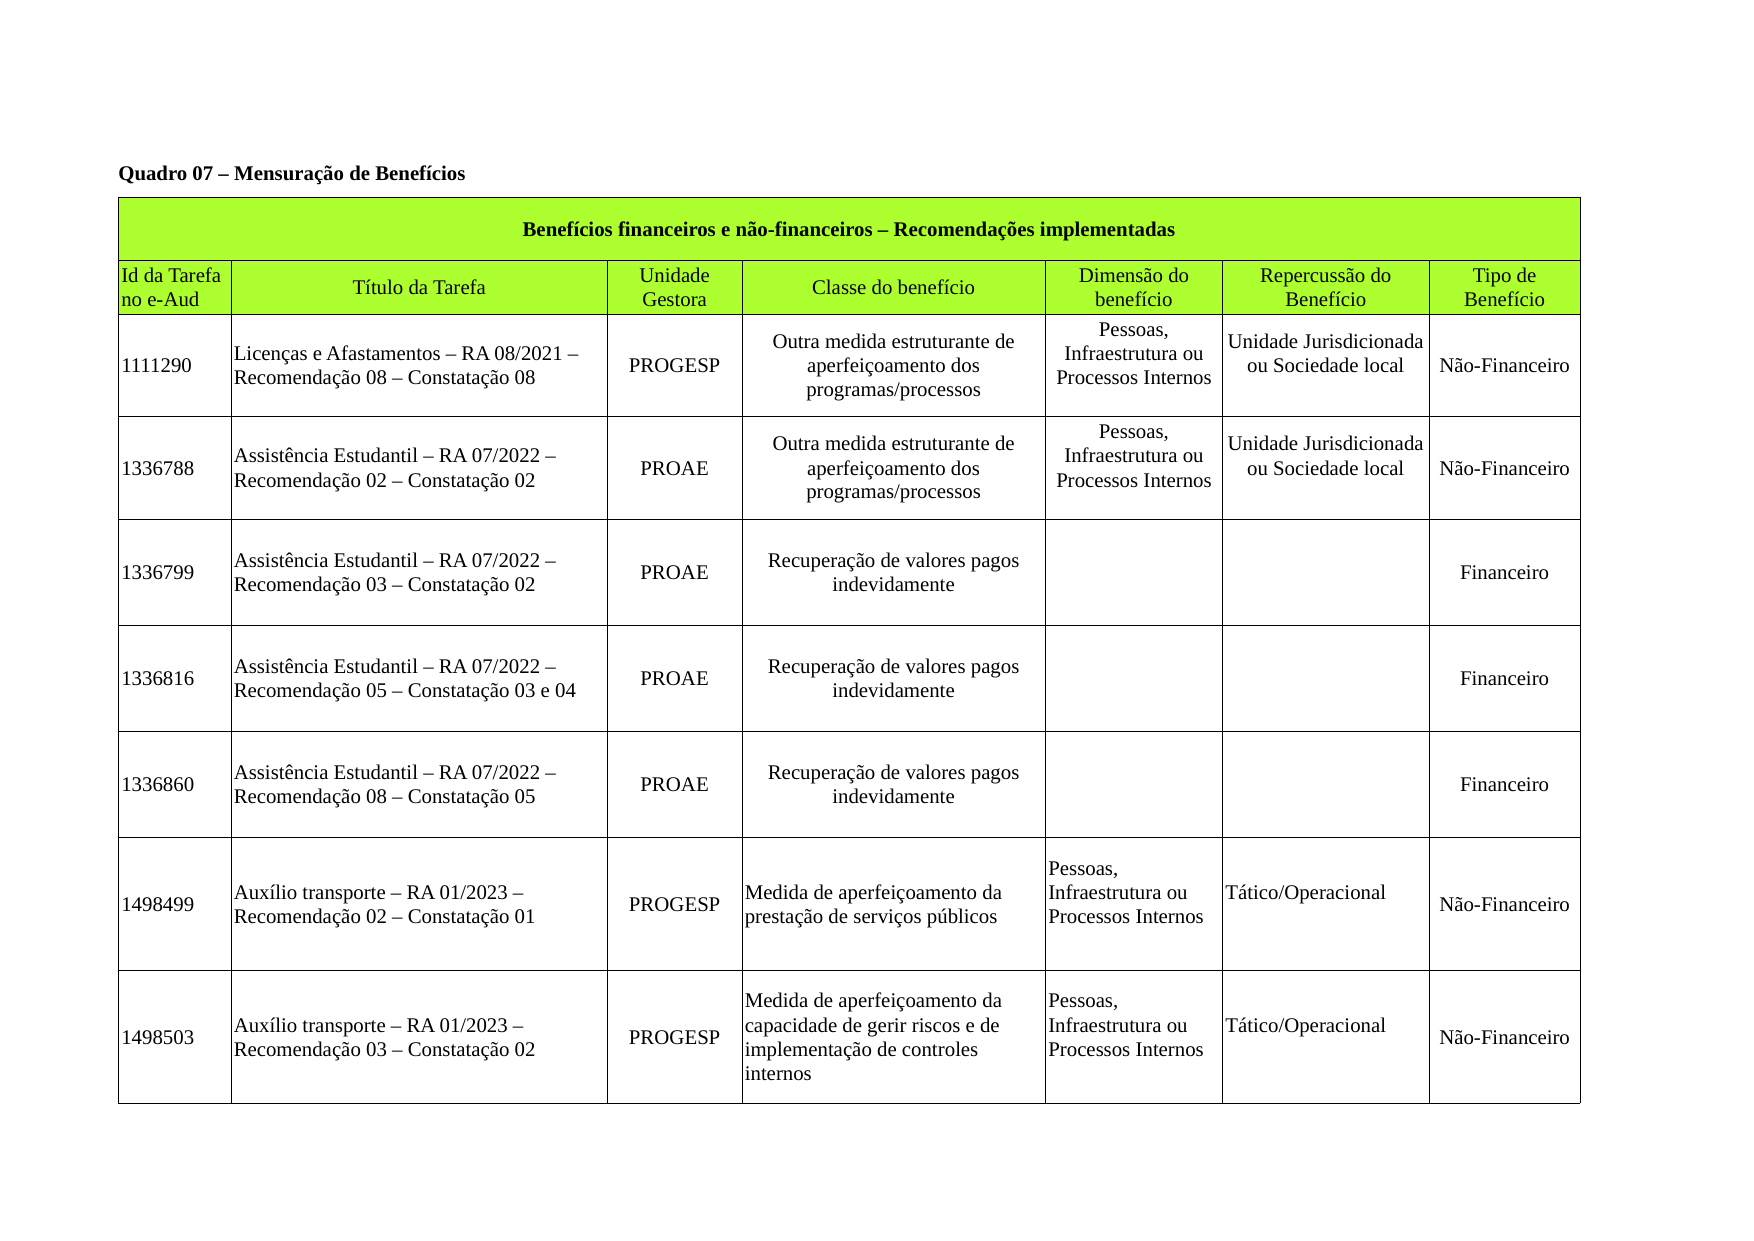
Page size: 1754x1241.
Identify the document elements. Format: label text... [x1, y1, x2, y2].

table_cell PROAE [608, 417, 742, 518]
table_cell Medida de aperfeiçoamento da prestação de serviços públicos [743, 838, 1045, 970]
table_cell Financeiro [1430, 520, 1580, 625]
table_cell Financeiro [1430, 732, 1580, 837]
table_cell 1336860 [119, 732, 231, 837]
table_cell 1336799 [119, 520, 231, 625]
table_cell Dimensão do benefício [1046, 261, 1222, 314]
table_cell Recuperação de valores pagos indevidamente [743, 732, 1045, 837]
table_cell Unidade Gestora [608, 261, 742, 314]
table_cell [1223, 626, 1429, 731]
table_cell Tático/Operacional [1223, 838, 1429, 970]
table_cell Pessoas, Infraestrutura ou Processos Internos [1046, 417, 1222, 518]
text Quadro 07 – Mensuração de Benefícios [118, 161, 1636, 185]
table_cell Unidade Jurisdicionada ou Sociedade local [1223, 417, 1429, 518]
table_cell Não-Financeiro [1430, 971, 1580, 1103]
table_cell Outra medida estruturante de aperfeiçoamento dos programas/processos [743, 417, 1045, 518]
table_cell 1336816 [119, 626, 231, 731]
table_cell Não-Financeiro [1430, 417, 1580, 518]
table_cell Assistência Estudantil – RA 07/2022 – Recomendação 03 – Constatação 02 [232, 520, 607, 625]
table_cell PROGESP [608, 838, 742, 970]
table_cell PROGESP [608, 971, 742, 1103]
table_cell [1223, 732, 1429, 837]
table_cell PROAE [608, 626, 742, 731]
table_cell Recuperação de valores pagos indevidamente [743, 520, 1045, 625]
table_cell Não-Financeiro [1430, 315, 1580, 416]
table_cell Tipo de Benefício [1430, 261, 1580, 314]
table_cell [1046, 732, 1222, 837]
table_cell Não-Financeiro [1430, 838, 1580, 970]
table_cell Auxílio transporte – RA 01/2023 – Recomendação 02 – Constatação 01 [232, 838, 607, 970]
table_cell Pessoas, Infraestrutura ou Processos Internos [1046, 315, 1222, 416]
table_cell Assistência Estudantil – RA 07/2022 – Recomendação 08 – Constatação 05 [232, 732, 607, 837]
table_cell Tático/Operacional [1223, 971, 1429, 1103]
table_cell Licenças e Afastamentos – RA 08/2021 – Recomendação 08 – Constatação 08 [232, 315, 607, 416]
table_cell 1336788 [119, 417, 231, 518]
table_cell [1223, 520, 1429, 625]
table_cell PROAE [608, 520, 742, 625]
table_cell Outra medida estruturante de aperfeiçoamento dos programas/processos [743, 315, 1045, 416]
table_cell Recuperação de valores pagos indevidamente [743, 626, 1045, 731]
table_cell Classe do benefício [743, 261, 1045, 314]
table_cell PROAE [608, 732, 742, 837]
table_cell Financeiro [1430, 626, 1580, 731]
table_cell [1046, 626, 1222, 731]
table_cell Pessoas, Infraestrutura ou Processos Internos [1046, 838, 1222, 970]
table_cell [1046, 520, 1222, 625]
table_header Benefícios financeiros e não-financeiros – Recomendações implementadas [119, 198, 1580, 260]
table_cell Pessoas, Infraestrutura ou Processos Internos [1046, 971, 1222, 1103]
table_cell 1498503 [119, 971, 231, 1103]
table_cell Repercussão do Benefício [1223, 261, 1429, 314]
table_cell Assistência Estudantil – RA 07/2022 – Recomendação 02 – Constatação 02 [232, 417, 607, 518]
table_cell 1111290 [119, 315, 231, 416]
table_cell Título da Tarefa [232, 261, 607, 314]
table_cell 1498499 [119, 838, 231, 970]
table_cell PROGESP [608, 315, 742, 416]
table_cell Assistência Estudantil – RA 07/2022 – Recomendação 05 – Constatação 03 e 04 [232, 626, 607, 731]
table_cell Id da Tarefa no e-Aud [119, 261, 231, 314]
table_cell Medida de aperfeiçoamento da capacidade de gerir riscos e de implementação de controles internos [743, 971, 1045, 1103]
table_cell Auxílio transporte – RA 01/2023 – Recomendação 03 – Constatação 02 [232, 971, 607, 1103]
table_cell Unidade Jurisdicionada ou Sociedade local [1223, 315, 1429, 416]
